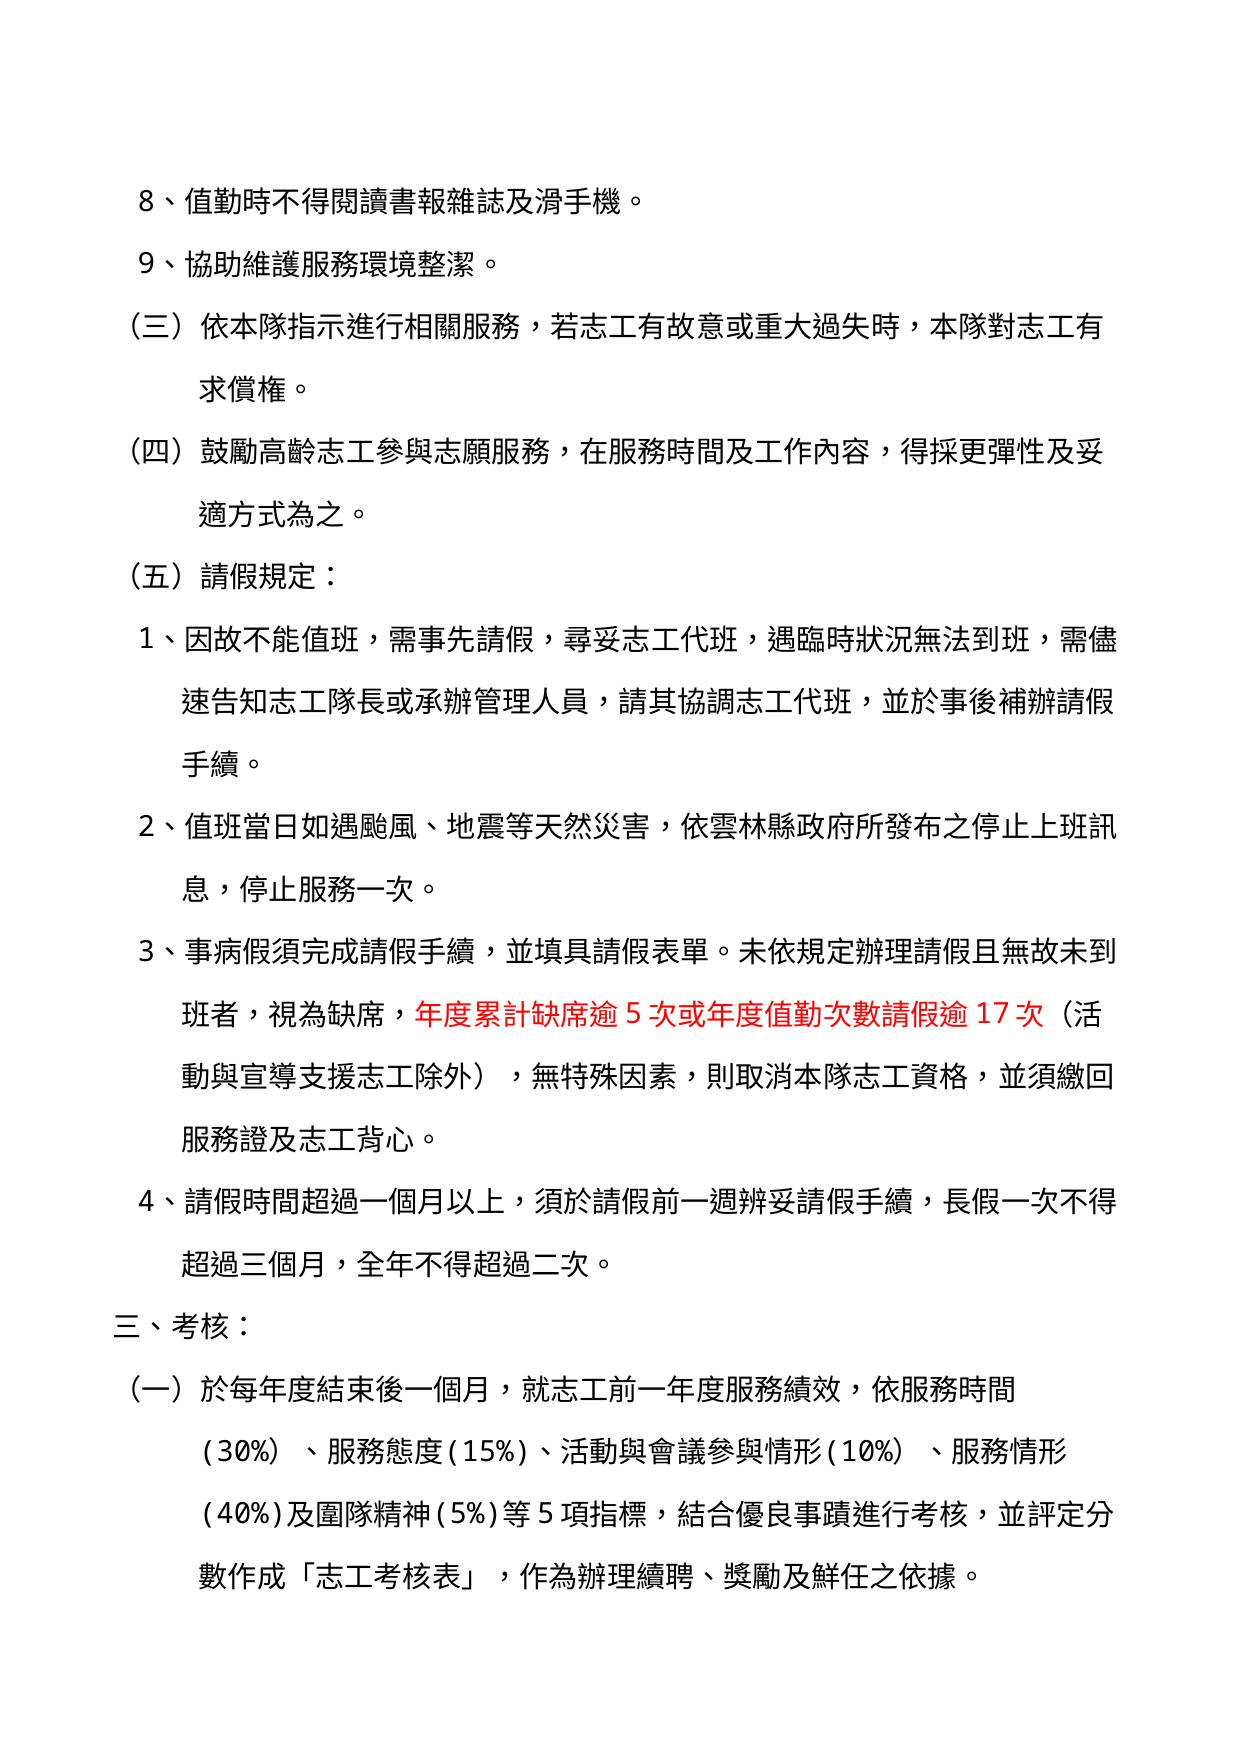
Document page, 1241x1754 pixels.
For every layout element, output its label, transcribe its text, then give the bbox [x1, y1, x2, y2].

text 4、請假時間超過一個月以上，須於請假前一週辨妥請假手續，長假一次不得超過三個月，全年不得超過二次。 [137, 1158, 1128, 1283]
text （四）鼓勵高齡志工參與志願服務，在服務時間及工作內容，得採更彈性及妥適方式為之。 [112, 408, 1128, 533]
text 2、值班當日如遇颱風、地震等天然災害，依雲林縣政府所發布之停止上班訊息，停止服務一次。 [137, 783, 1128, 908]
text 1、因故不能值班，需事先請假，尋妥志工代班，遇臨時狀況無法到班，需儘速告知志工隊長或承辦管理人員，請其協調志工代班，並於事後補辦請假手續。 [137, 596, 1128, 783]
text 三、考核： [112, 1283, 1128, 1346]
text （五）請假規定： [112, 533, 1128, 596]
text （三）依本隊指示進行相關服務，若志工有故意或重大過失時，本隊對志工有求償権。 [112, 283, 1128, 408]
text 8、值勤時不得閱讀書報雜誌及滑手機。 [137, 158, 1128, 221]
text 3、事病假須完成請假手續，並填具請假表單。未依規定辦理請假且無故未到班者，視為缺席，年度累計缺席逾5次或年度值勤次數請假逾17次（活動與宣導支援志工除外），無特殊因素，則取消本隊志工資格，並須繳回服務證及志工背心。 [137, 908, 1128, 1158]
text （一）於每年度結束後一個月，就志工前一年度服務績效，依服務時間(30%）、服務態度(15%)、活動與會議參與情形(10%）、服務情形(40%)及圍隊精神(5%)等5項指標，結合優良事蹟進行考核，並評定分數作成「志工考核表」，作為辦理續聘、獎勵及鮮任之依據。 [112, 1346, 1128, 1596]
text 9、協助維護服務環境整潔。 [137, 221, 1128, 283]
